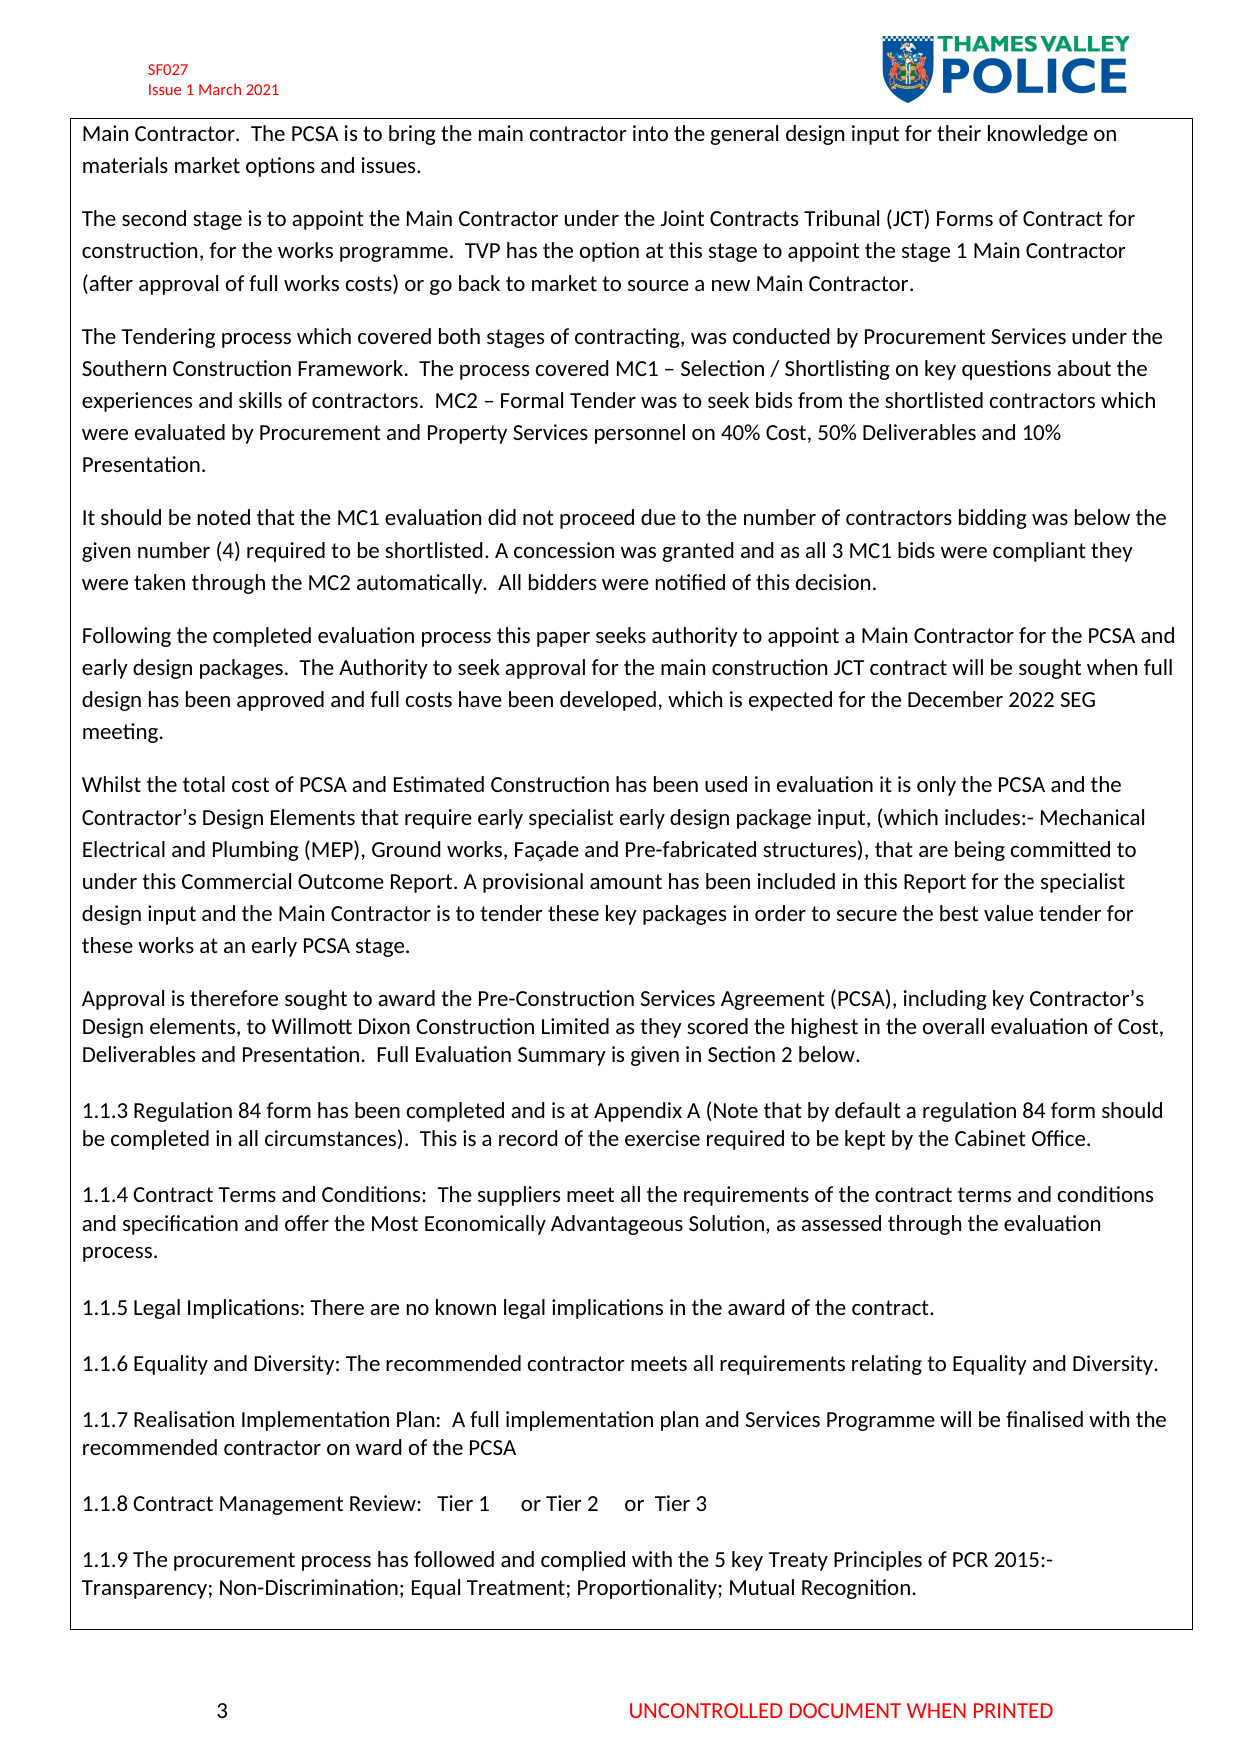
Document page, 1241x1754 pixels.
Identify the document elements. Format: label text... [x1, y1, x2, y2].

table_cell Main Contractor. The PCSA is to bring the main contractor into the general design input for their knowledge on materials market options and issues. The second stage is to appoint the Main Contractor under the Joint Contracts Tribunal (JCT) Forms of Contract for construction, for the works programme. TVP has the option at this stage to appoint the stage 1 Main Contractor (after approval of full works costs) or go back to market to source a new Main Contractor. The Tendering process which covered both stages of contracting, was conducted by Procurement Services under the Southern Construction Framework. The process covered MC1 – Selection / Shortlisting on key questions about the experiences and skills of contractors. MC2 – Formal Tender was to seek bids from the shortlisted contractors which were evaluated by Procurement and Property Services personnel on 40% Cost, 50% Deliverables and 10% Presentation. It should be noted that the MC1 evaluation did not proceed due to the number of contractors bidding was below the given number (4) required to be shortlisted. A concession was granted and as all 3 MC1 bids were compliant they were taken through the MC2 automatically. All bidders were notified of this decision. Following the completed evaluation process this paper seeks authority to appoint a Main Contractor for the PCSA and early design packages. The Authority to seek approval for the main construction JCT contract will be sought when full design has been approved and full costs have been developed, which is expected for the December 2022 SEG meeting. Whilst the total cost of PCSA and Estimated Construction has been used in evaluation it is only the PCSA and the Contractor’s Design Elements that require early specialist early design package input, (which includes:- Mechanical Electrical and Plumbing (MEP), Ground works, Façade and Pre-fabricated structures), that are being committed to under this Commercial Outcome Report. A provisional amount has been included in this Report for the specialist design input and the Main Contractor is to tender these key packages in order to secure the best value tender for these works at an early PCSA stage. Approval is therefore sought to award the Pre-Construction Services Agreement (PCSA), including key Contractor’s Design elements, to Willmott Dixon Construction Limited as they scored the highest in the overall evaluation of Cost, Deliverables and Presentation. Full Evaluation Summary is given in Section 2 below. 1.1.3 Regulation 84 form has been completed and is at Appendix A (Note that by default a regulation 84 form should be completed in all circumstances). This is a record of the exercise required to be kept by the Cabinet Office. 1.1.4 Contract Terms and Conditions: The suppliers meet all the requirements of the contract terms and conditions and specification and offer the Most Economically Advantageous Solution, as assessed through the evaluation process. 1.1.5 Legal Implications: There are no known legal implications in the award of the contract. 1.1.6 Equality and Diversity: The recommended contractor meets all requirements relating to Equality and Diversity. 1.1.7 Realisation Implementation Plan: A full implementation plan and Services Programme will be finalised with the recommended contractor on ward of the PCSA 1.1.8 Contract Management Review: Tier 1 or Tier 2 or Tier 3 1.1.9 The procurement process has followed and complied with the 5 key Treaty Principles of PCR 2015:- Transparency; Non-Discrimination; Equal Treatment; Proportionality; Mutual Recognition. [71, 119, 1192, 1629]
